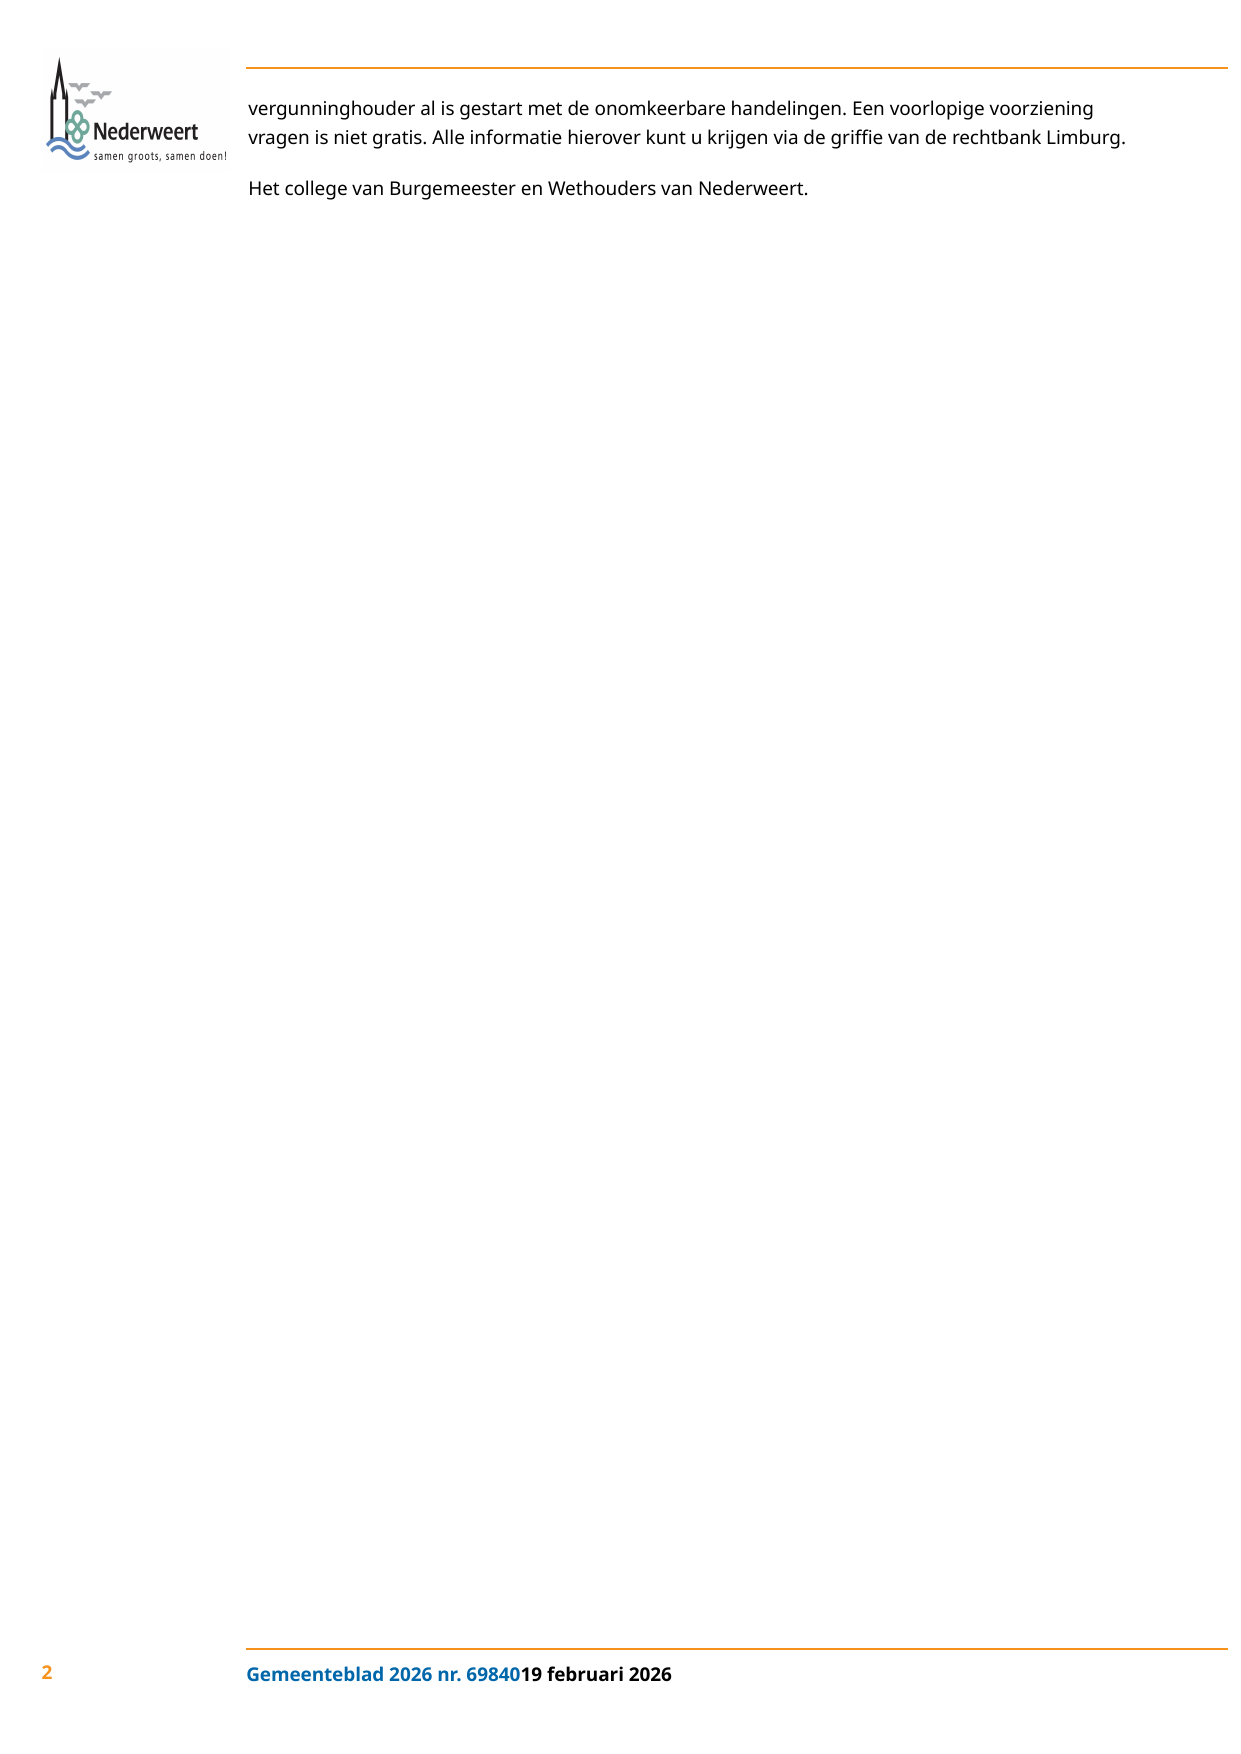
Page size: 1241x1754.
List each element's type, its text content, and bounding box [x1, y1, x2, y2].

picture [41, 47, 231, 172]
text Het college van Burgemeester en Wethouders van Nederweert. [248, 175, 1152, 201]
text vergunninghouder al is gestart met de onomkeerbare handelingen. Een voorlopige voorziening vragen is niet gratis. Alle informatie hierover kunt u krijgen via de griffie van de rechtbank Limburg. [248, 95, 1152, 150]
